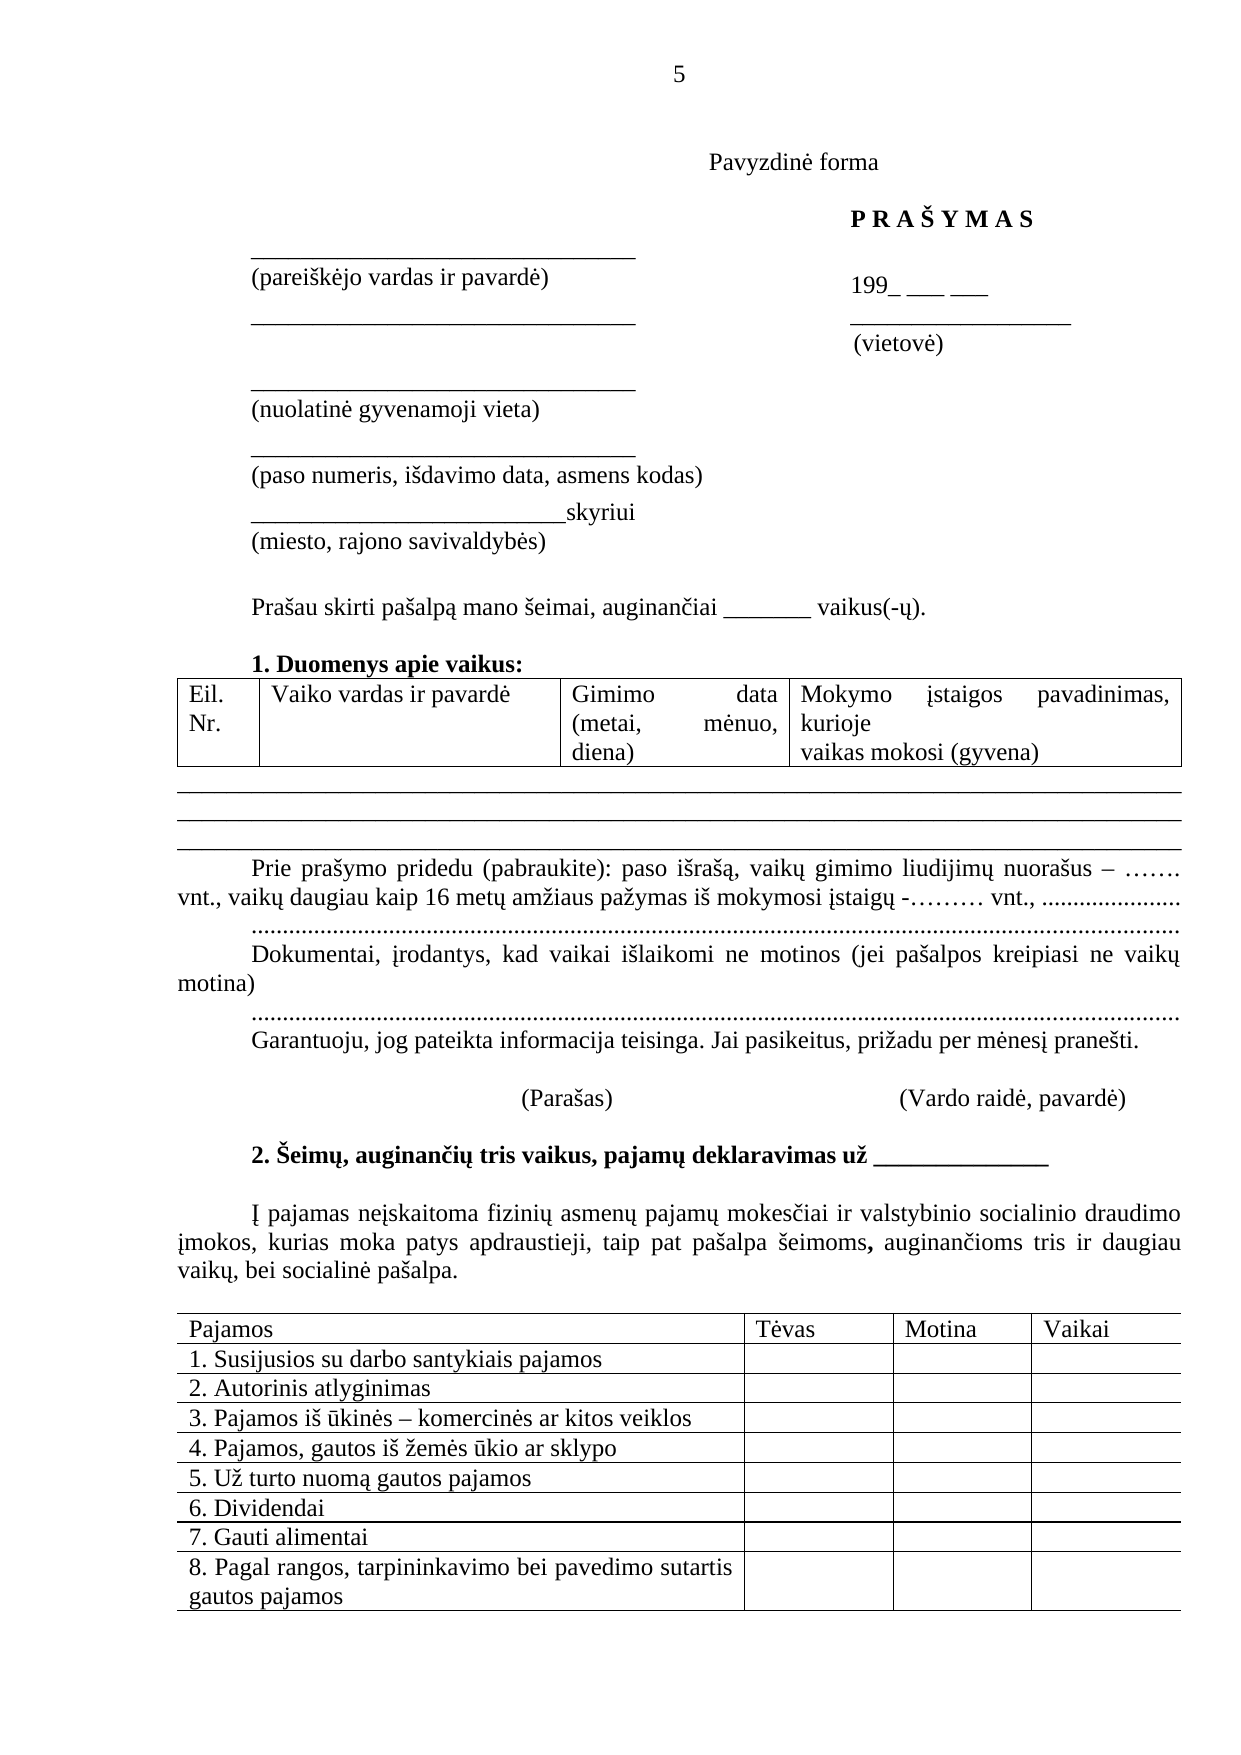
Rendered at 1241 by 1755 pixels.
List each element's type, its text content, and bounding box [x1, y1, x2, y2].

table_cell [894, 1493, 1031, 1521]
text (paso numeris, išdavimo data, asmens kodas) [177, 460, 1181, 497]
table_cell [745, 1374, 893, 1402]
text (nuolatinė gyvenamoji vieta) [177, 394, 1181, 431]
text P R A Š Y M A S [177, 204, 1181, 233]
table_header Vaiko vardas ir pavardė [260, 679, 560, 766]
table_cell [745, 1493, 893, 1521]
table_cell [1032, 1552, 1181, 1610]
table_cell [1032, 1433, 1181, 1462]
table_cell 3. Pajamos iš ūkinės – komercinės ar kitos veiklos [177, 1403, 744, 1432]
table_cell [894, 1523, 1031, 1551]
text 1. Duomenys apie vaikus: [177, 649, 1181, 678]
table_cell [745, 1523, 893, 1551]
table_cell [894, 1403, 1031, 1432]
table_header Vaikai [1032, 1314, 1181, 1343]
text (miesto, rajono savivaldybės) [177, 526, 1181, 563]
table_header Tėvas [745, 1314, 893, 1343]
table_cell [1032, 1463, 1181, 1492]
text Prašau skirti pašalpą mano šeimai, auginančiai _______ vaikus(-ų). [177, 592, 1181, 621]
text (Parašas) (Vardo raidė, pavardė) [177, 1083, 1181, 1112]
table_cell 5. Už turto nuomą gautos pajamos [177, 1463, 744, 1492]
text Garantuoju, jog pateikta informacija teisinga. Jai pasikeitus, prižadu per mėnesį pranešti. [177, 1025, 1181, 1054]
table_cell 1. Susijusios su darbo santykiais pajamos [177, 1344, 744, 1372]
text Pavyzdinė forma [177, 147, 1181, 176]
table_cell [894, 1433, 1031, 1462]
table_cell [894, 1344, 1031, 1372]
table_cell [1032, 1403, 1181, 1432]
table_cell [745, 1463, 893, 1492]
text skyriui [177, 497, 1181, 526]
table_cell [1032, 1493, 1181, 1521]
text 2. Šeimų, auginančių tris vaikus, pajamų deklaravimas už ______________ [177, 1140, 1181, 1169]
table_cell [894, 1552, 1031, 1610]
table_header Gimimo data (metai, mėnuo, diena) [561, 679, 789, 766]
table_cell [894, 1463, 1031, 1492]
table_cell [745, 1344, 893, 1372]
table_cell 4. Pajamos, gautos iš žemės ūkio ar sklypo [177, 1433, 744, 1462]
table_cell [1032, 1374, 1181, 1402]
table_cell [1032, 1344, 1181, 1372]
table_cell 7. Gauti alimentai [177, 1523, 744, 1551]
text (vietovė) [177, 328, 1181, 365]
table_cell [745, 1552, 893, 1610]
table_cell [745, 1403, 893, 1432]
table_cell [1032, 1523, 1181, 1551]
table_header Mokymo įstaigos pavadinimas, kurioje vaikas mokosi (gyvena) [790, 679, 1181, 766]
table_header Pajamos [177, 1314, 744, 1343]
text Į pajamas neįskaitoma fizinių asmenų pajamų mokesčiai ir valstybinio socialinio draudimo įmokos, kurias moka patys apdraustieji, taip pat pašalpa šeimoms, auginančioms tris ir daugiau vaikų, bei socialinė pašalpa. [177, 1198, 1181, 1284]
table_cell 2. Autorinis atlyginimas [177, 1374, 744, 1402]
table_cell 8. Pagal rangos, tarpininkavimo bei pavedimo sutartis gautos pajamos [177, 1552, 744, 1610]
table_cell 6. Dividendai [177, 1493, 744, 1521]
text (pareiškėjo vardas ir pavardė) 199_ ___ ___ [177, 262, 1181, 299]
table_header Eil. Nr. [178, 679, 259, 766]
text Dokumentai, įrodantys, kad vaikai išlaikomi ne motinos (jei pašalpos kreipiasi ne vaikų motina) [177, 939, 1181, 997]
text Prie prašymo pridedu (pabraukite): paso išrašą, vaikų gimimo liudijimų nuorašus – ……. vnt., vaikų daugiau kaip 16 metų amžiaus pažymas iš mokymosi įstaigų -……… vnt., [177, 853, 1181, 910]
table_cell [894, 1374, 1031, 1402]
table_header Motina [894, 1314, 1031, 1343]
table_cell [745, 1433, 893, 1462]
